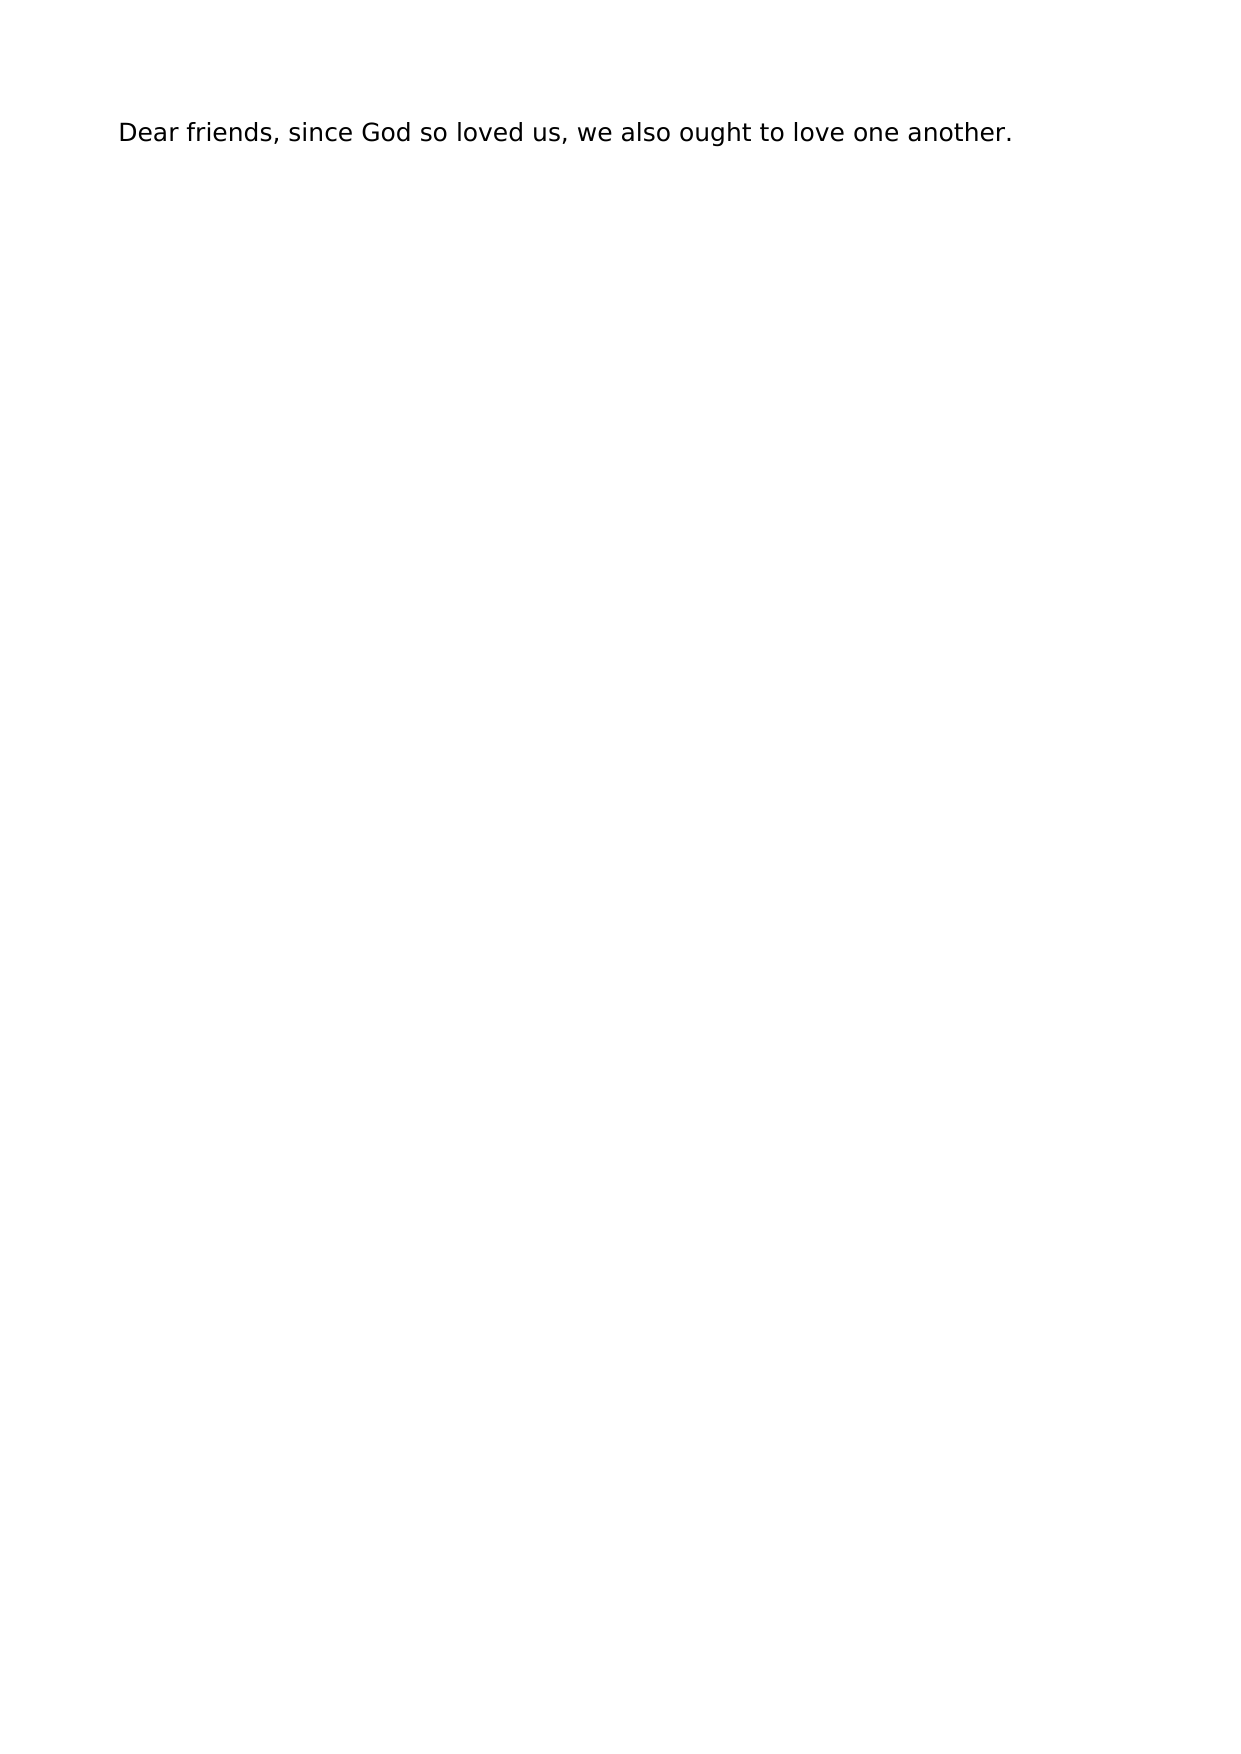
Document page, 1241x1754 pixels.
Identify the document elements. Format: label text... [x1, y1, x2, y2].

text Dear friends, since God so loved us, we also ought to love one another. [118, 118, 1122, 147]
